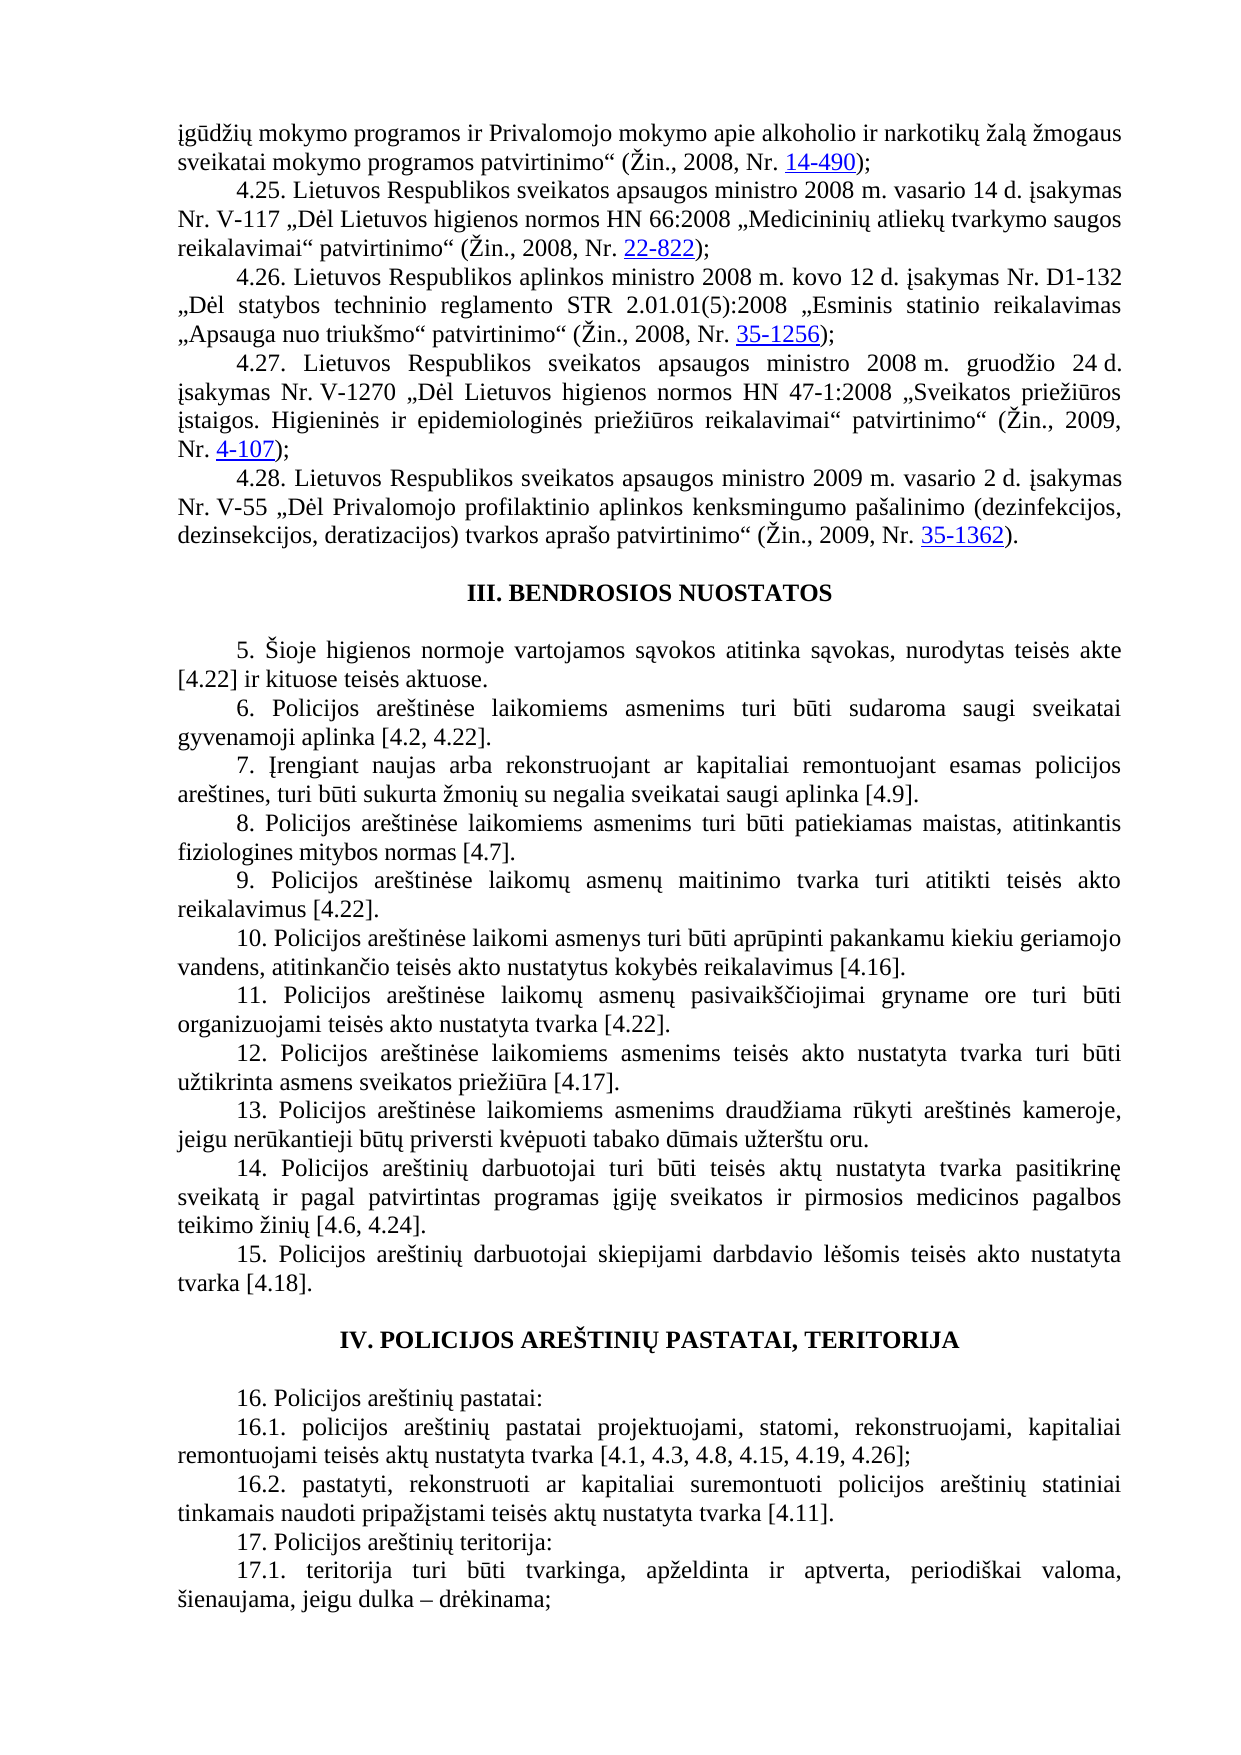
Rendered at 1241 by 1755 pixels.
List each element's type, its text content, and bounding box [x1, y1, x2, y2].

text 14. Policijos areštinių darbuotojai turi būti teisės aktų nustatyta tvarka pasitikrinę sveikatą ir pagal patvirtintas programas įgiję sveikatos ir pirmosios medicinos pagalbos teikimo žinių [4.6, 4.24]. [177, 1153, 1122, 1239]
text III. BENDROSIOS NUOSTATOS [177, 578, 1122, 607]
text 4.27. Lietuvos Respublikos sveikatos apsaugos ministro 2008 m. gruodžio 24 d. įsakymas Nr. V-1270 „Dėl Lietuvos higienos normos HN 47-1:2008 „Sveikatos priežiūros įstaigos. Higieninės ir epidemiologinės priežiūros reikalavimai“ patvirtinimo“ (Žin., 2009, Nr. 4-107); [177, 348, 1122, 463]
text 12. Policijos areštinėse laikomiems asmenims teisės akto nustatyta tvarka turi būti užtikrinta asmens sveikatos priežiūra [4.17]. [177, 1038, 1122, 1096]
text 4.28. Lietuvos Respublikos sveikatos apsaugos ministro 2009 m. vasario 2 d. įsakymas Nr. V-55 „Dėl Privalomojo profilaktinio aplinkos kenksmingumo pašalinimo (dezinfekcijos, dezinsekcijos, deratizacijos) tvarkos aprašo patvirtinimo“ (Žin., 2009, Nr. 35-1362). [177, 463, 1122, 549]
text 11. Policijos areštinėse laikomų asmenų pasivaikščiojimai gryname ore turi būti organizuojami teisės akto nustatyta tvarka [4.22]. [177, 981, 1122, 1038]
text 4.25. Lietuvos Respublikos sveikatos apsaugos ministro 2008 m. vasario 14 d. įsakymas Nr. V-117 „Dėl Lietuvos higienos normos HN 66:2008 „Medicininių atliekų tvarkymo saugos reikalavimai“ patvirtinimo“ (Žin., 2008, Nr. 22-822); [177, 176, 1122, 262]
text 16.2. pastatyti, rekonstruoti ar kapitaliai suremontuoti policijos areštinių statiniai tinkamais naudoti pripažįstami teisės aktų nustatyta tvarka [4.11]. [177, 1469, 1122, 1527]
text 8. Policijos areštinėse laikomiems asmenims turi būti patiekiamas maistas, atitinkantis fiziologines mitybos normas [4.7]. [177, 808, 1122, 866]
text 5. Šioje higienos normoje vartojamos sąvokos atitinka sąvokas, nurodytas teisės akte [4.22] ir kituose teisės aktuose. [177, 636, 1122, 693]
text 6. Policijos areštinėse laikomiems asmenims turi būti sudaroma saugi sveikatai gyvenamoji aplinka [4.2, 4.22]. [177, 693, 1122, 751]
text 13. Policijos areštinėse laikomiems asmenims draudžiama rūkyti areštinės kameroje, jeigu nerūkantieji būtų priversti kvėpuoti tabako dūmais užterštu oru. [177, 1096, 1122, 1153]
text 10. Policijos areštinėse laikomi asmenys turi būti aprūpinti pakankamu kiekiu geriamojo vandens, atitinkančio teisės akto nustatytus kokybės reikalavimus [4.16]. [177, 923, 1122, 981]
text 4.26. Lietuvos Respublikos aplinkos ministro 2008 m. kovo 12 d. įsakymas Nr. D1-132 „Dėl statybos techninio reglamento STR 2.01.01(5):2008 „Esminis statinio reikalavimas „Apsauga nuo triukšmo“ patvirtinimo“ (Žin., 2008, Nr. 35-1256); [177, 262, 1122, 348]
text 16.1. policijos areštinių pastatai projektuojami, statomi, rekonstruojami, kapitaliai remontuojami teisės aktų nustatyta tvarka [4.1, 4.3, 4.8, 4.15, 4.19, 4.26]; [177, 1412, 1122, 1469]
text 9. Policijos areštinėse laikomų asmenų maitinimo tvarka turi atitikti teisės akto reikalavimus [4.22]. [177, 866, 1122, 923]
text 16. Policijos areštinių pastatai: [177, 1383, 1122, 1412]
text 7. Įrengiant naujas arba rekonstruojant ar kapitaliai remontuojant esamas policijos areštines, turi būti sukurta žmonių su negalia sveikatai saugi aplinka [4.9]. [177, 751, 1122, 808]
text IV. POLICIJOS AREŠTINIŲ PASTATAI, TERITORIJA [177, 1326, 1122, 1354]
text 17. Policijos areštinių teritorija: [177, 1527, 1122, 1556]
text įgūdžių mokymo programos ir Privalomojo mokymo apie alkoholio ir narkotikų žalą žmogaus sveikatai mokymo programos patvirtinimo“ (Žin., 2008, Nr. 14-490); [177, 118, 1122, 176]
text 17.1. teritorija turi būti tvarkinga, apželdinta ir aptverta, periodiškai valoma, šienaujama, jeigu dulka – drėkinama; [177, 1556, 1122, 1613]
text 15. Policijos areštinių darbuotojai skiepijami darbdavio lėšomis teisės akto nustatyta tvarka [4.18]. [177, 1239, 1122, 1297]
